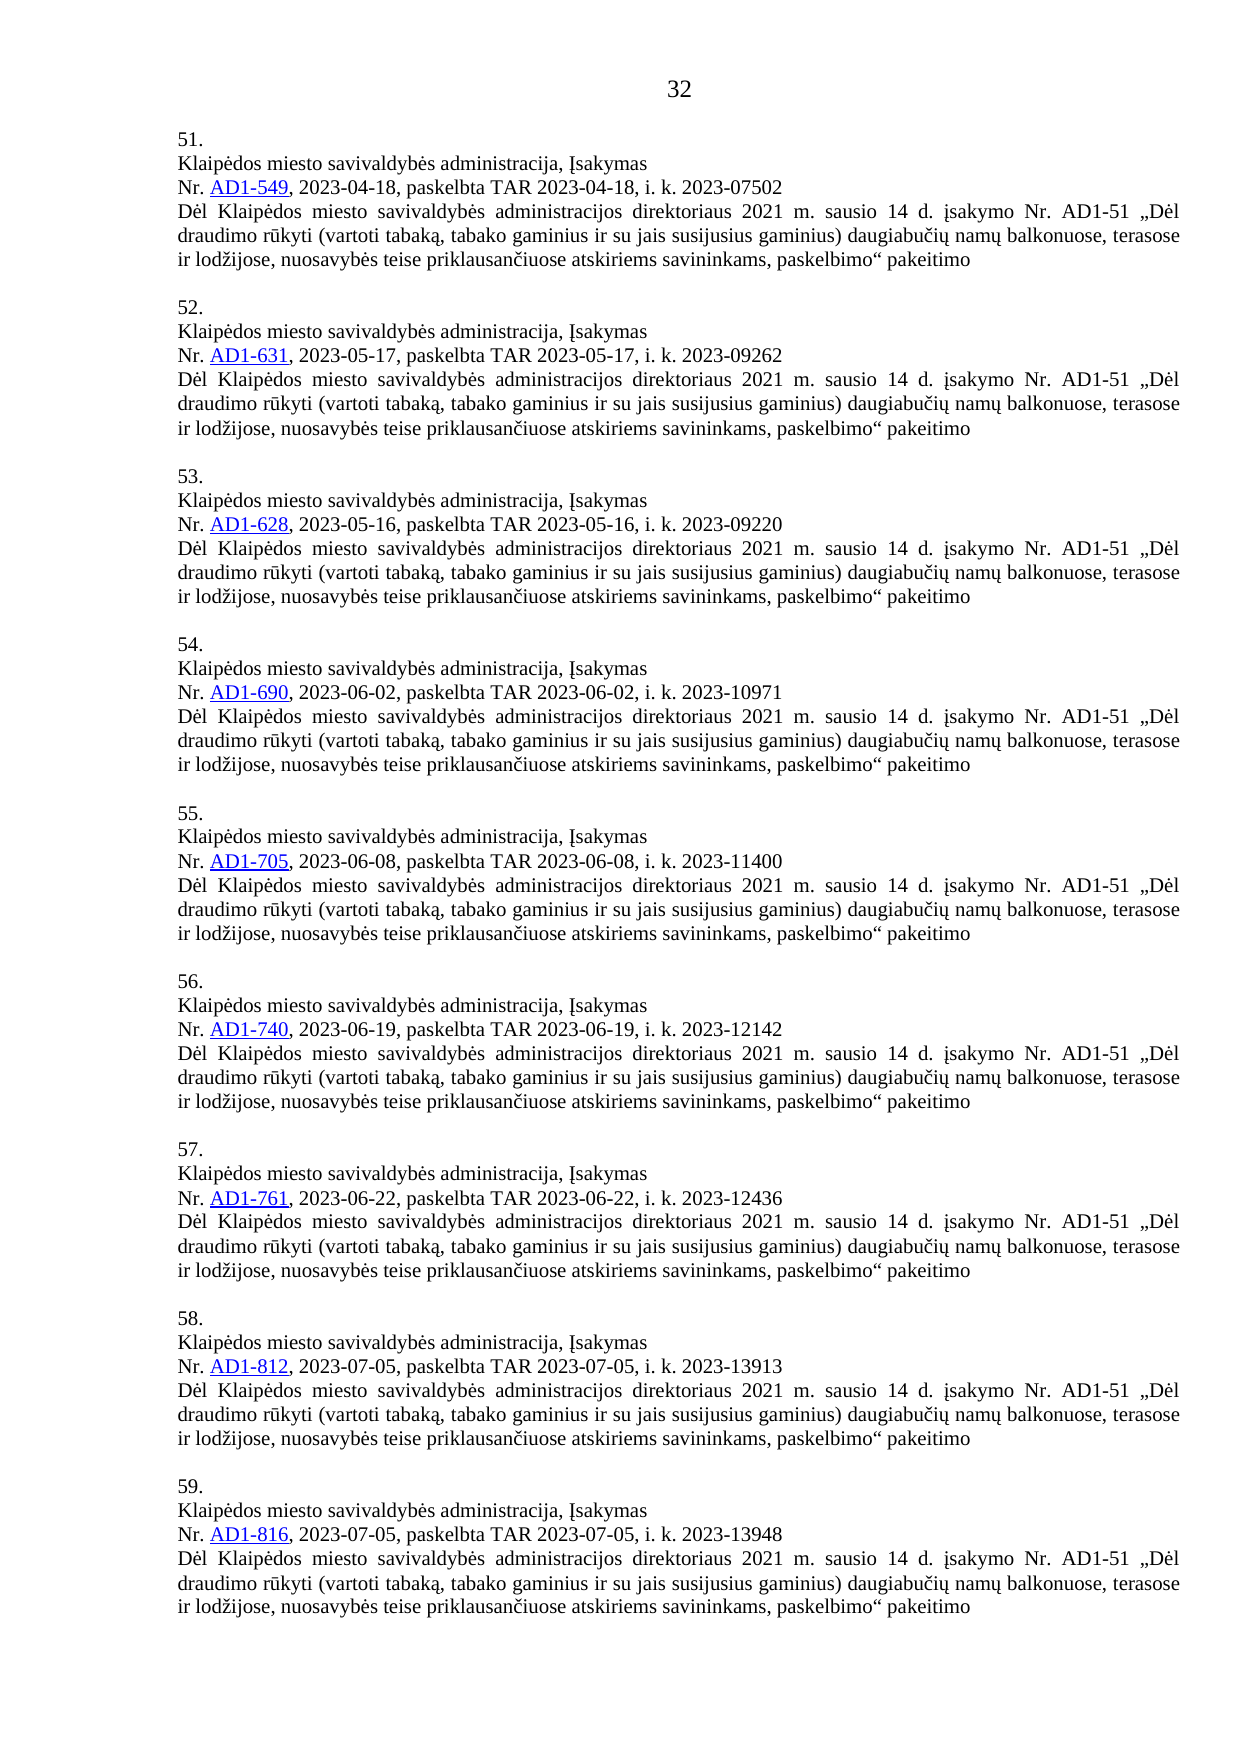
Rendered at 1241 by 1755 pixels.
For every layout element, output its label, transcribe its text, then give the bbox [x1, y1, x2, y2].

text Dėl Klaipėdos miesto savivaldybės administracijos direktoriaus 2021 m. sausio 14 d. įsakymo Nr. AD1-51 „Dėl draudimo rūkyti (vartoti tabaką, tabako gaminius ir su jais susijusius gaminius) daugiabučių namų balkonuose, terasose ir lodžijose, nuosavybės teise priklausančiuose atskiriems savininkams, paskelbimo“ pakeitimo [177, 1041, 1181, 1113]
text Nr. AD1-690, 2023-06-02, paskelbta TAR 2023-06-02, i. k. 2023-10971 [177, 680, 1181, 704]
text 58. [177, 1306, 1181, 1330]
text Klaipėdos miesto savivaldybės administracija, Įsakymas [177, 488, 1181, 512]
text Dėl Klaipėdos miesto savivaldybės administracijos direktoriaus 2021 m. sausio 14 d. įsakymo Nr. AD1-51 „Dėl draudimo rūkyti (vartoti tabaką, tabako gaminius ir su jais susijusius gaminius) daugiabučių namų balkonuose, terasose ir lodžijose, nuosavybės teise priklausančiuose atskiriems savininkams, paskelbimo“ pakeitimo [177, 536, 1181, 608]
text Dėl Klaipėdos miesto savivaldybės administracijos direktoriaus 2021 m. sausio 14 d. įsakymo Nr. AD1-51 „Dėl draudimo rūkyti (vartoti tabaką, tabako gaminius ir su jais susijusius gaminius) daugiabučių namų balkonuose, terasose ir lodžijose, nuosavybės teise priklausančiuose atskiriems savininkams, paskelbimo“ pakeitimo [177, 1209, 1181, 1282]
text 56. [177, 969, 1181, 993]
text Dėl Klaipėdos miesto savivaldybės administracijos direktoriaus 2021 m. sausio 14 d. įsakymo Nr. AD1-51 „Dėl draudimo rūkyti (vartoti tabaką, tabako gaminius ir su jais susijusius gaminius) daugiabučių namų balkonuose, terasose ir lodžijose, nuosavybės teise priklausančiuose atskiriems savininkams, paskelbimo“ pakeitimo [177, 1378, 1181, 1450]
text Nr. AD1-761, 2023-06-22, paskelbta TAR 2023-06-22, i. k. 2023-12436 [177, 1185, 1181, 1209]
text 59. [177, 1474, 1181, 1498]
text Nr. AD1-812, 2023-07-05, paskelbta TAR 2023-07-05, i. k. 2023-13913 [177, 1354, 1181, 1378]
text 53. [177, 463, 1181, 488]
text Klaipėdos miesto savivaldybės administracija, Įsakymas [177, 993, 1181, 1017]
text 57. [177, 1137, 1181, 1161]
text 51. [177, 127, 1181, 151]
text Nr. AD1-740, 2023-06-19, paskelbta TAR 2023-06-19, i. k. 2023-12142 [177, 1017, 1181, 1041]
text 52. [177, 295, 1181, 319]
text Nr. AD1-549, 2023-04-18, paskelbta TAR 2023-04-18, i. k. 2023-07502 [177, 175, 1181, 199]
text Nr. AD1-631, 2023-05-17, paskelbta TAR 2023-05-17, i. k. 2023-09262 [177, 343, 1181, 367]
text Klaipėdos miesto savivaldybės administracija, Įsakymas [177, 1498, 1181, 1522]
text 54. [177, 632, 1181, 656]
text Klaipėdos miesto savivaldybės administracija, Įsakymas [177, 1161, 1181, 1185]
text 55. [177, 800, 1181, 824]
text Klaipėdos miesto savivaldybės administracija, Įsakymas [177, 319, 1181, 343]
text Dėl Klaipėdos miesto savivaldybės administracijos direktoriaus 2021 m. sausio 14 d. įsakymo Nr. AD1-51 „Dėl draudimo rūkyti (vartoti tabaką, tabako gaminius ir su jais susijusius gaminius) daugiabučių namų balkonuose, terasose ir lodžijose, nuosavybės teise priklausančiuose atskiriems savininkams, paskelbimo“ pakeitimo [177, 1546, 1181, 1618]
text Nr. AD1-705, 2023-06-08, paskelbta TAR 2023-06-08, i. k. 2023-11400 [177, 848, 1181, 873]
text Nr. AD1-816, 2023-07-05, paskelbta TAR 2023-07-05, i. k. 2023-13948 [177, 1522, 1181, 1546]
text Dėl Klaipėdos miesto savivaldybės administracijos direktoriaus 2021 m. sausio 14 d. įsakymo Nr. AD1-51 „Dėl draudimo rūkyti (vartoti tabaką, tabako gaminius ir su jais susijusius gaminius) daugiabučių namų balkonuose, terasose ir lodžijose, nuosavybės teise priklausančiuose atskiriems savininkams, paskelbimo“ pakeitimo [177, 367, 1181, 439]
text Klaipėdos miesto savivaldybės administracija, Įsakymas [177, 151, 1181, 175]
text Dėl Klaipėdos miesto savivaldybės administracijos direktoriaus 2021 m. sausio 14 d. įsakymo Nr. AD1-51 „Dėl draudimo rūkyti (vartoti tabaką, tabako gaminius ir su jais susijusius gaminius) daugiabučių namų balkonuose, terasose ir lodžijose, nuosavybės teise priklausančiuose atskiriems savininkams, paskelbimo“ pakeitimo [177, 199, 1181, 271]
text Klaipėdos miesto savivaldybės administracija, Įsakymas [177, 1330, 1181, 1354]
text Klaipėdos miesto savivaldybės administracija, Įsakymas [177, 656, 1181, 680]
text Nr. AD1-628, 2023-05-16, paskelbta TAR 2023-05-16, i. k. 2023-09220 [177, 512, 1181, 536]
text Dėl Klaipėdos miesto savivaldybės administracijos direktoriaus 2021 m. sausio 14 d. įsakymo Nr. AD1-51 „Dėl draudimo rūkyti (vartoti tabaką, tabako gaminius ir su jais susijusius gaminius) daugiabučių namų balkonuose, terasose ir lodžijose, nuosavybės teise priklausančiuose atskiriems savininkams, paskelbimo“ pakeitimo [177, 704, 1181, 776]
text Dėl Klaipėdos miesto savivaldybės administracijos direktoriaus 2021 m. sausio 14 d. įsakymo Nr. AD1-51 „Dėl draudimo rūkyti (vartoti tabaką, tabako gaminius ir su jais susijusius gaminius) daugiabučių namų balkonuose, terasose ir lodžijose, nuosavybės teise priklausančiuose atskiriems savininkams, paskelbimo“ pakeitimo [177, 873, 1181, 945]
text Klaipėdos miesto savivaldybės administracija, Įsakymas [177, 824, 1181, 848]
